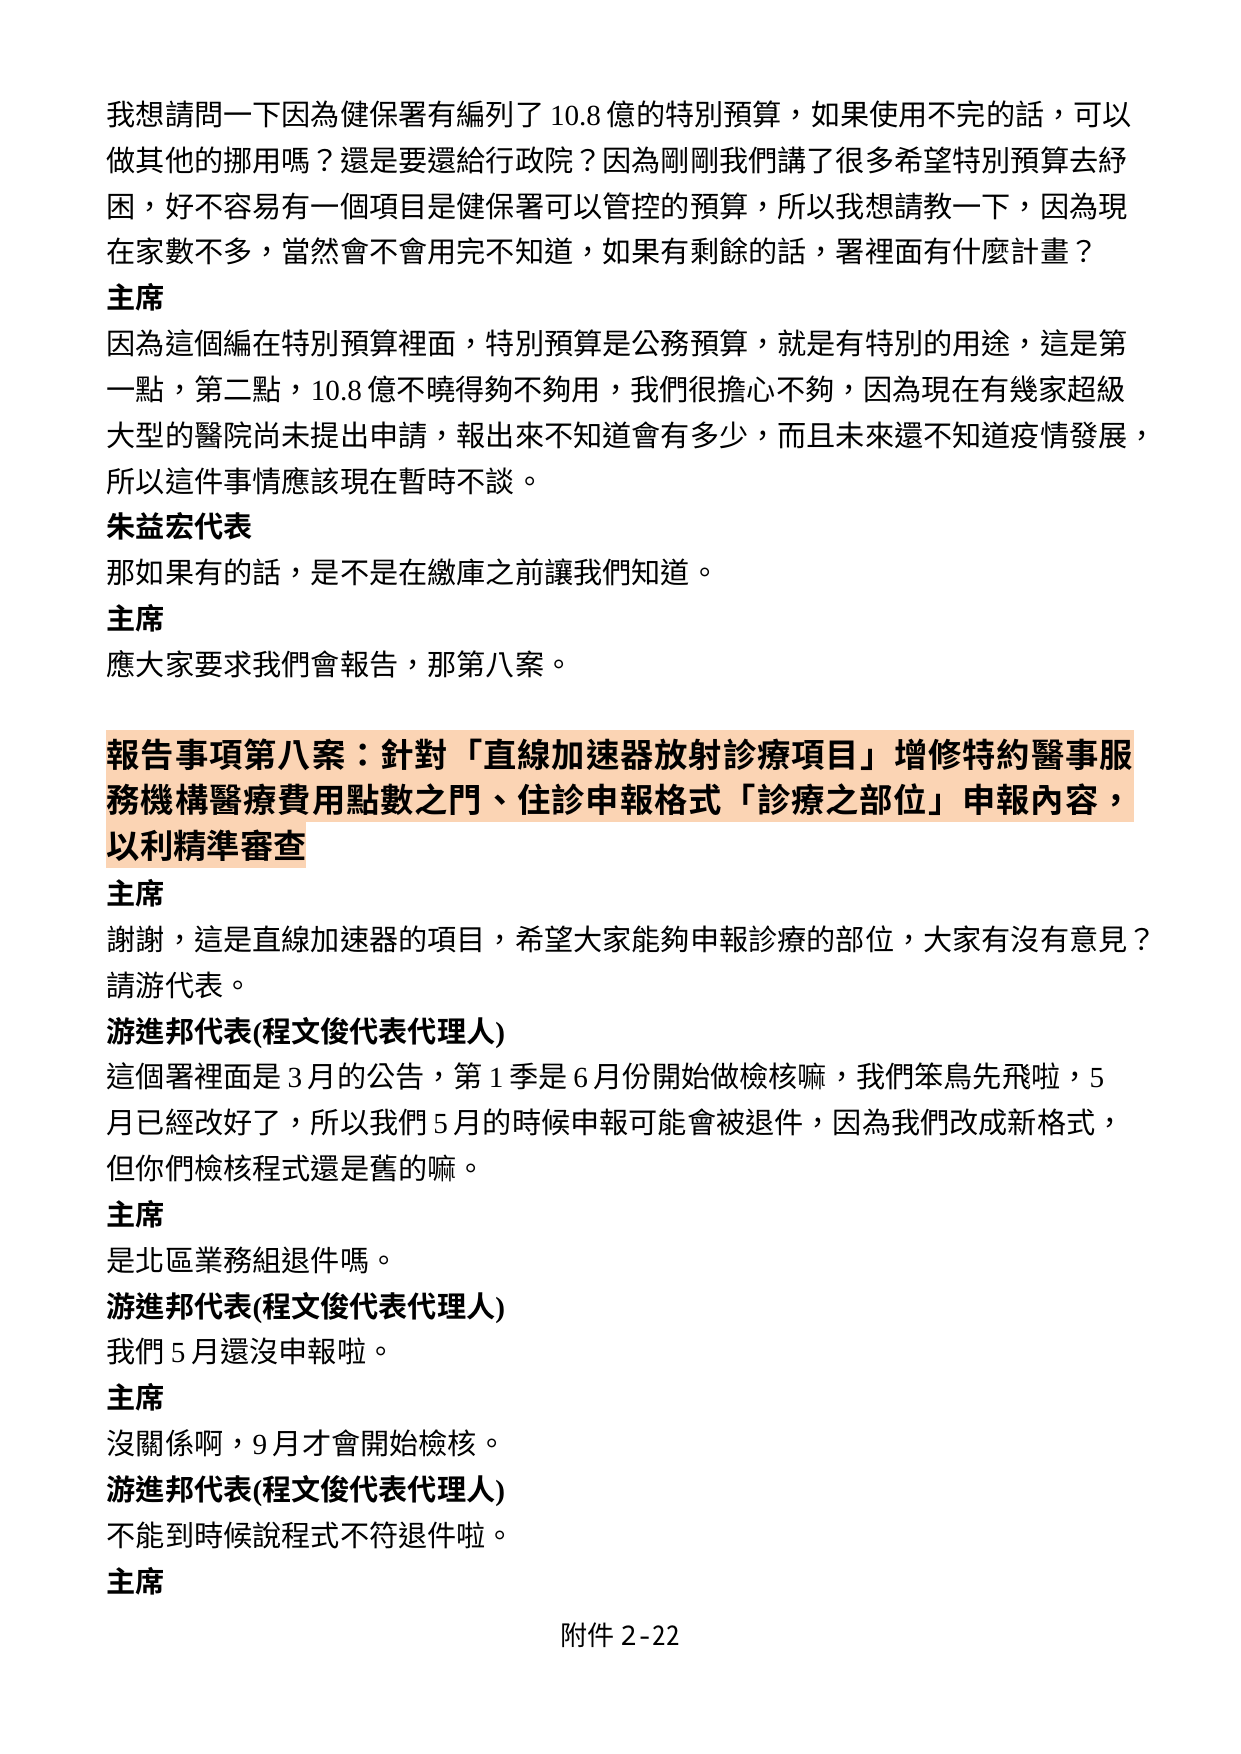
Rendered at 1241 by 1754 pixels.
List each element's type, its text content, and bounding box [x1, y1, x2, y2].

text 游進邦代表(程文俊代表代理人) [106, 1464, 1134, 1509]
text 不能到時候說程式不符退件啦。 [106, 1509, 1134, 1555]
text 我想請問一下因為健保署有編列了10.8億的特別預算，如果使用不完的話，可以做其他的挪用嗎？還是要還給行政院？因為剛剛我們講了很多希望特別預算去紓困，好不容易有一個項目是健保署可以管控的預算，所以我想請教一下，因為現在家數不多，當然會不會用完不知道，如果有剩餘的話，署裡面有什麼計畫？ [106, 89, 1134, 272]
text 應大家要求我們會報告，那第八案。 [106, 639, 1134, 684]
text 那如果有的話，是不是在繳庫之前讓我們知道。 [106, 547, 1134, 593]
text 因為這個編在特別預算裡面，特別預算是公務預算，就是有特別的用途，這是第一點，第二點，10.8億不曉得夠不夠用，我們很擔心不夠，因為現在有幾家超級大型的醫院尚未提出申請，報出來不知道會有多少，而且未來還不知道疫情發展，所以這件事情應該現在暫時不談。 [106, 318, 1134, 501]
text 游進邦代表(程文俊代表代理人) [106, 1280, 1134, 1326]
text 這個署裡面是3月的公告，第1季是6月份開始做檢核嘛，我們笨鳥先飛啦，5月已經改好了，所以我們5月的時候申報可能會被退件，因為我們改成新格式，但你們檢核程式還是舊的嘛。 [106, 1051, 1134, 1189]
text 是北區業務組退件嗎。 [106, 1234, 1134, 1280]
text 主席 [106, 1372, 1134, 1418]
text 謝謝，這是直線加速器的項目，希望大家能夠申報診療的部位，大家有沒有意見？請游代表。 [106, 914, 1134, 1005]
text 我們5月還沒申報啦。 [106, 1326, 1134, 1372]
text 沒關係啊，9月才會開始檢核。 [106, 1418, 1134, 1464]
text 主席 [106, 1555, 1134, 1601]
text 游進邦代表(程文俊代表代理人) [106, 1005, 1134, 1051]
text 主席 [106, 1189, 1134, 1234]
text 主席 [106, 868, 1134, 914]
text 主席 [106, 593, 1134, 639]
text 朱益宏代表 [106, 501, 1134, 547]
subtitle 報告事項第八案：針對「直線加速器放射診療項目」增修特約醫事服務機構醫療費用點數之門、住診申報格式「診療之部位」申報內容，以利精準審查 [106, 730, 1134, 868]
text 主席 [106, 272, 1134, 318]
